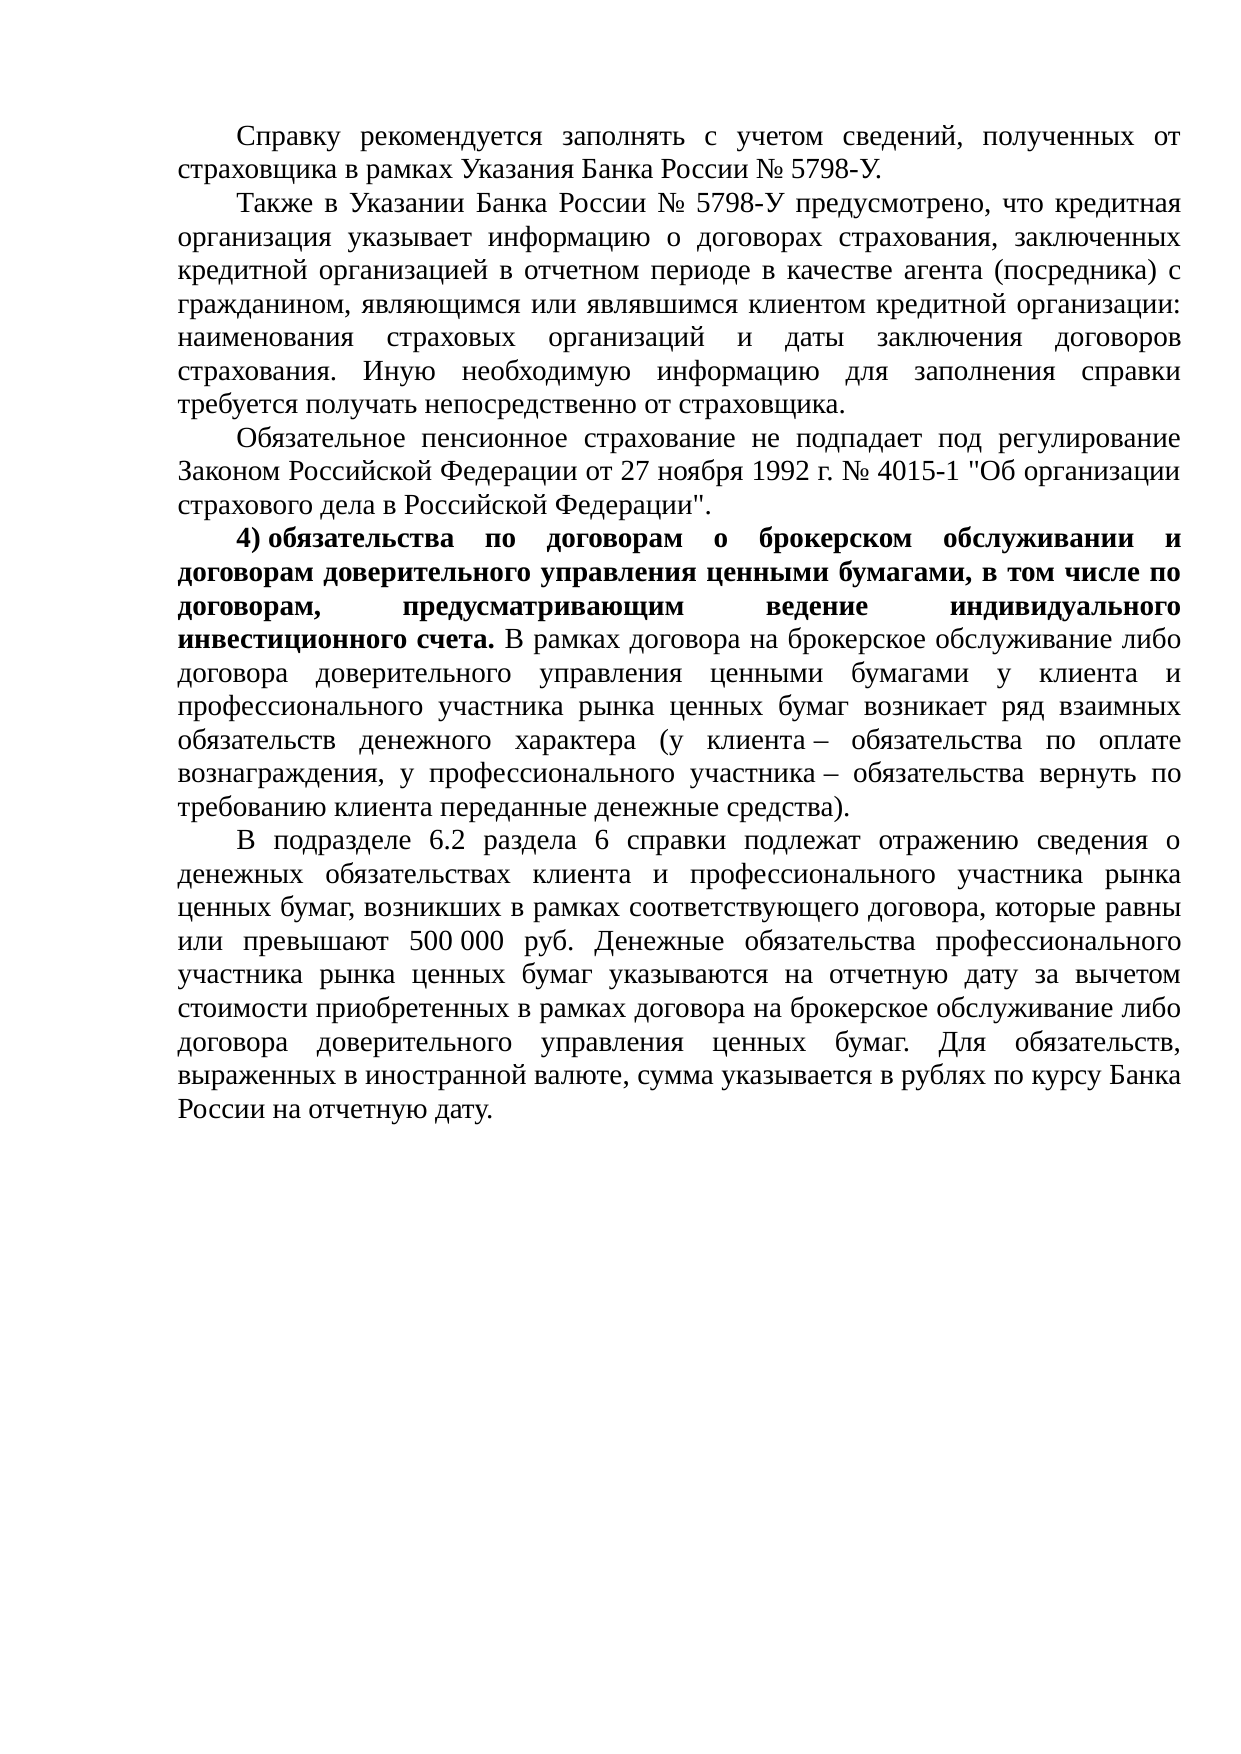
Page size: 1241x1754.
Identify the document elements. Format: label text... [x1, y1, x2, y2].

text Обязательное пенсионное страхование не подпадает под регулирование Законом Российской Федерации от 27 ноября 1992 г. № 4015-1 "Об организации страхового дела в Российской Федерации". [177, 420, 1182, 521]
text Также в Указании Банка России № 5798-У предусмотрено, что кредитная организация указывает информацию о договорах страхования, заключенных кредитной организацией в отчетном периоде в качестве агента (посредника) с гражданином, являющимся или являвшимся клиентом кредитной организации: наименования страховых организаций и даты заключения договоров страхования. Иную необходимую информацию для заполнения справки требуется получать непосредственно от страховщика. [177, 185, 1182, 420]
text 4) обязательства по договорам о брокерском обслуживании и договорам доверительного управления ценными бумагами, в том числе по договорам, предусматривающим ведение индивидуального инвестиционного счета. В рамках договора на брокерское обслуживание либо договора доверительного управления ценными бумагами у клиента и профессионального участника рынка ценных бумаг возникает ряд взаимных обязательств денежного характера (у клиента – обязательства по оплате вознаграждения, у профессионального участника – обязательства вернуть по требованию клиента переданные денежные средства). [177, 521, 1182, 822]
text Справку рекомендуется заполнять с учетом сведений, полученных от страховщика в рамках Указания Банка России № 5798-У. [177, 118, 1182, 185]
text В подразделе 6.2 раздела 6 справки подлежат отражению сведения о денежных обязательствах клиента и профессионального участника рынка ценных бумаг, возникших в рамках соответствующего договора, которые равны или превышают 500 000 руб. Денежные обязательства профессионального участника рынка ценных бумаг указываются на отчетную дату за вычетом стоимости приобретенных в рамках договора на брокерское обслуживание либо договора доверительного управления ценных бумаг. Для обязательств, выраженных в иностранной валюте, сумма указывается в рублях по курсу Банка России на отчетную дату. [177, 822, 1182, 1124]
